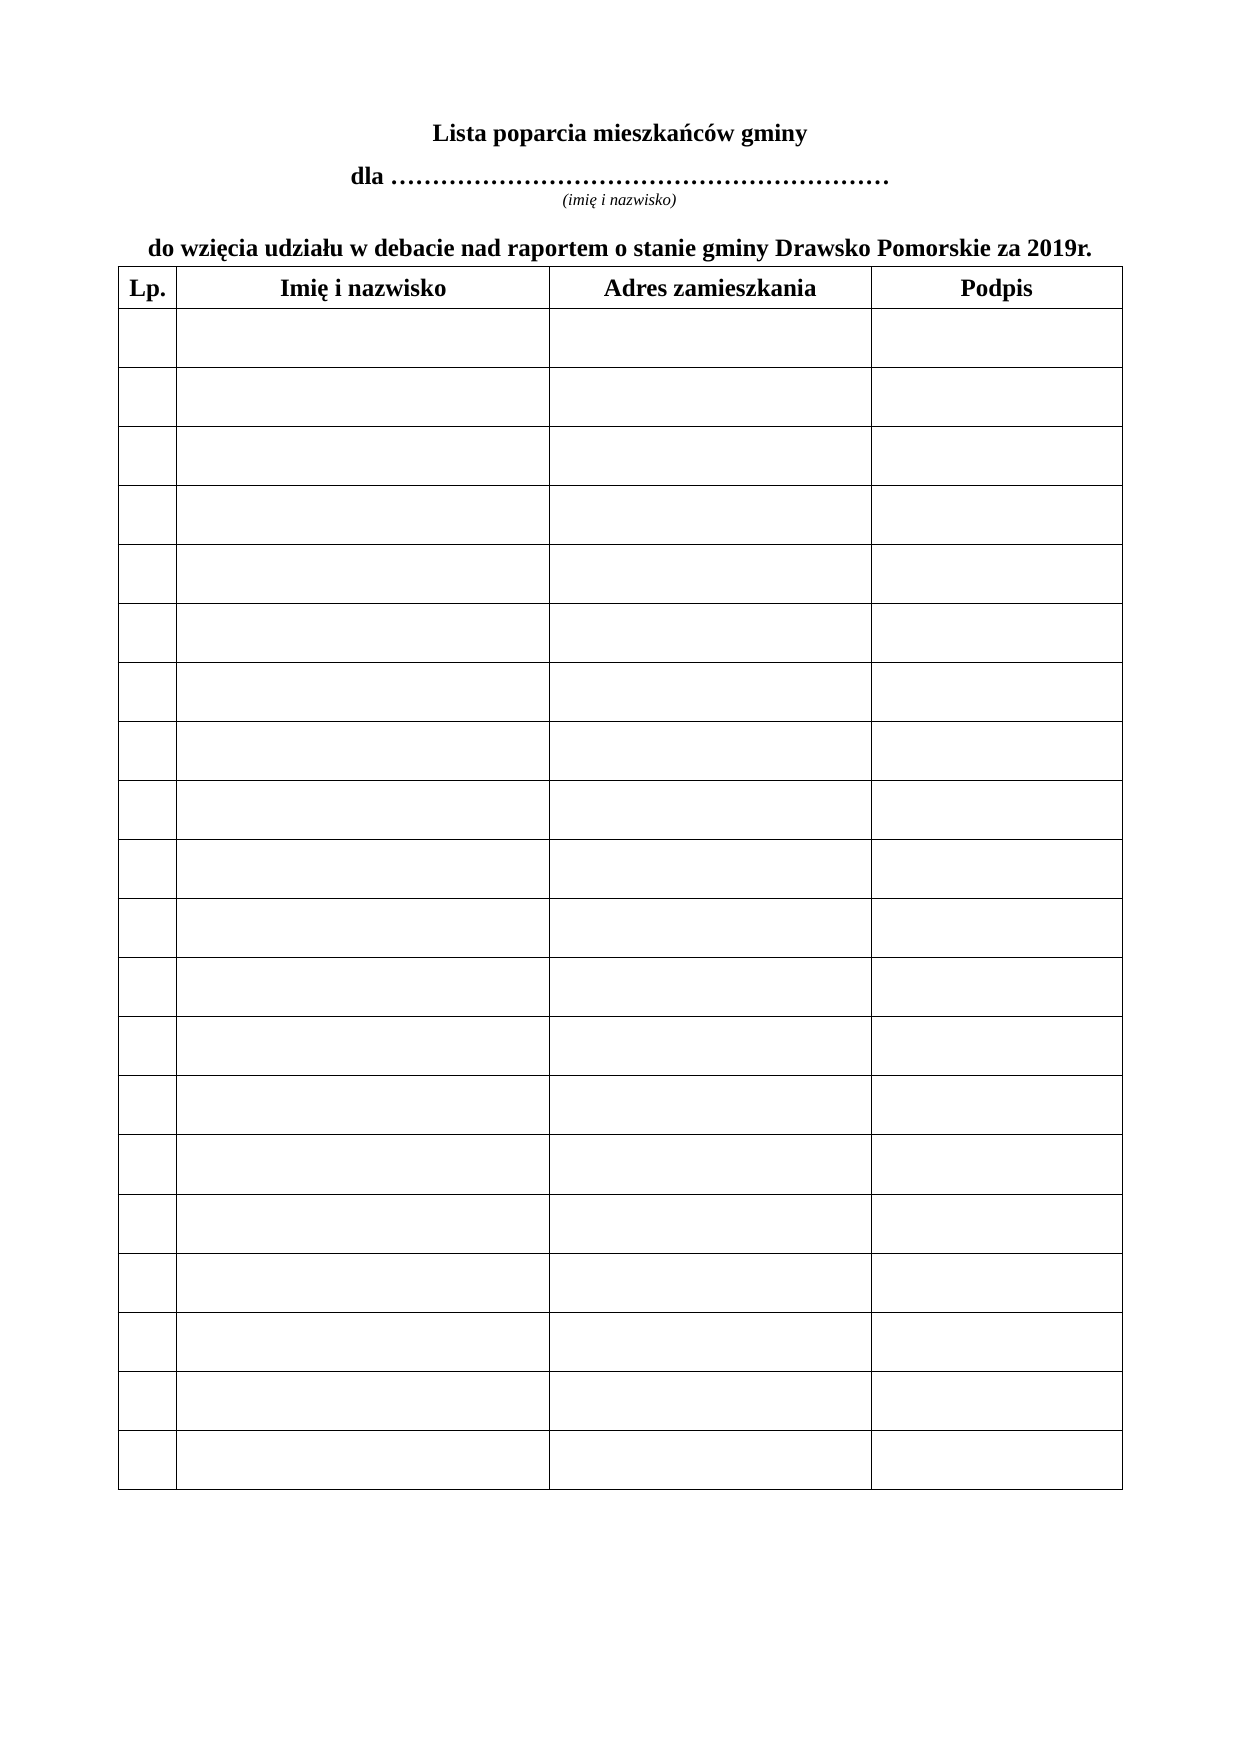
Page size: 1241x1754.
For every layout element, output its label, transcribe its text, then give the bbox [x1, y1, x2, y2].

table_cell [872, 1254, 1122, 1312]
table_cell [119, 663, 176, 721]
table_cell [177, 899, 549, 957]
table_cell [119, 899, 176, 957]
table_cell [119, 545, 176, 603]
table_cell [119, 368, 176, 426]
table_cell [550, 309, 871, 367]
table_cell [872, 663, 1122, 721]
table_cell [119, 1076, 176, 1134]
table_header Adres zamieszkania [550, 267, 871, 307]
table_cell [872, 1195, 1122, 1252]
table_cell [177, 663, 549, 721]
table_cell [550, 486, 871, 544]
table_header Imię i nazwisko [177, 267, 549, 307]
table_cell [550, 1135, 871, 1193]
table_cell [550, 722, 871, 780]
table_cell [177, 958, 549, 1016]
table_cell [119, 604, 176, 662]
table_cell [177, 1076, 549, 1134]
table_cell [119, 781, 176, 839]
table_cell [872, 722, 1122, 780]
table_cell [177, 309, 549, 367]
table_cell [119, 1135, 176, 1193]
table_cell [119, 1254, 176, 1312]
table_cell [550, 958, 871, 1016]
table_header Podpis [872, 267, 1122, 307]
table_cell [177, 1254, 549, 1312]
table_cell [177, 1313, 549, 1371]
table_cell [177, 545, 549, 603]
table_cell [550, 604, 871, 662]
table_cell [872, 1431, 1122, 1489]
table_cell [872, 1135, 1122, 1193]
table_cell [119, 1313, 176, 1371]
table_cell [872, 1372, 1122, 1430]
table_cell [550, 1372, 871, 1430]
table_cell [872, 958, 1122, 1016]
table_cell [119, 1195, 176, 1252]
table_cell [177, 1017, 549, 1075]
text Lista poparcia mieszkańców gminy [118, 118, 1122, 147]
table_cell [872, 604, 1122, 662]
table_cell [177, 1372, 549, 1430]
text (imię i nazwisko) [118, 190, 1122, 209]
table_cell [550, 1017, 871, 1075]
table_cell [119, 309, 176, 367]
table_cell [550, 1313, 871, 1371]
table_cell [177, 781, 549, 839]
table_cell [872, 840, 1122, 898]
table_cell [177, 1195, 549, 1252]
table_cell [550, 840, 871, 898]
table_cell [177, 722, 549, 780]
table_cell [177, 604, 549, 662]
table_cell [550, 545, 871, 603]
table_cell [177, 1431, 549, 1489]
table_cell [119, 486, 176, 544]
table_cell [550, 663, 871, 721]
table_cell [550, 1076, 871, 1134]
table_cell [872, 368, 1122, 426]
table_cell [872, 545, 1122, 603]
table_cell [177, 840, 549, 898]
table_cell [872, 486, 1122, 544]
table_cell [119, 722, 176, 780]
table_cell [550, 1195, 871, 1252]
table_cell [872, 309, 1122, 367]
table_cell [177, 427, 549, 485]
table_cell [119, 1017, 176, 1075]
table_cell [119, 1372, 176, 1430]
table_cell [177, 486, 549, 544]
table_header Lp. [119, 267, 176, 307]
table_cell [119, 958, 176, 1016]
table_cell [550, 1431, 871, 1489]
table_cell [550, 1254, 871, 1312]
table_cell [872, 899, 1122, 957]
table_cell [550, 427, 871, 485]
table_cell [872, 1017, 1122, 1075]
table_cell [872, 427, 1122, 485]
table_cell [872, 1076, 1122, 1134]
table_cell [177, 368, 549, 426]
table_cell [550, 368, 871, 426]
table_cell [119, 840, 176, 898]
table_cell [550, 781, 871, 839]
table_cell [872, 1313, 1122, 1371]
table_cell [550, 899, 871, 957]
table_cell [119, 1431, 176, 1489]
table_cell [872, 781, 1122, 839]
text dla …………………………………………………… [118, 161, 1122, 190]
text do wzięcia udziału w debacie nad raportem o stanie gminy Drawsko Pomorskie za 2019r. [118, 233, 1122, 262]
table_cell [177, 1135, 549, 1193]
table_cell [119, 427, 176, 485]
